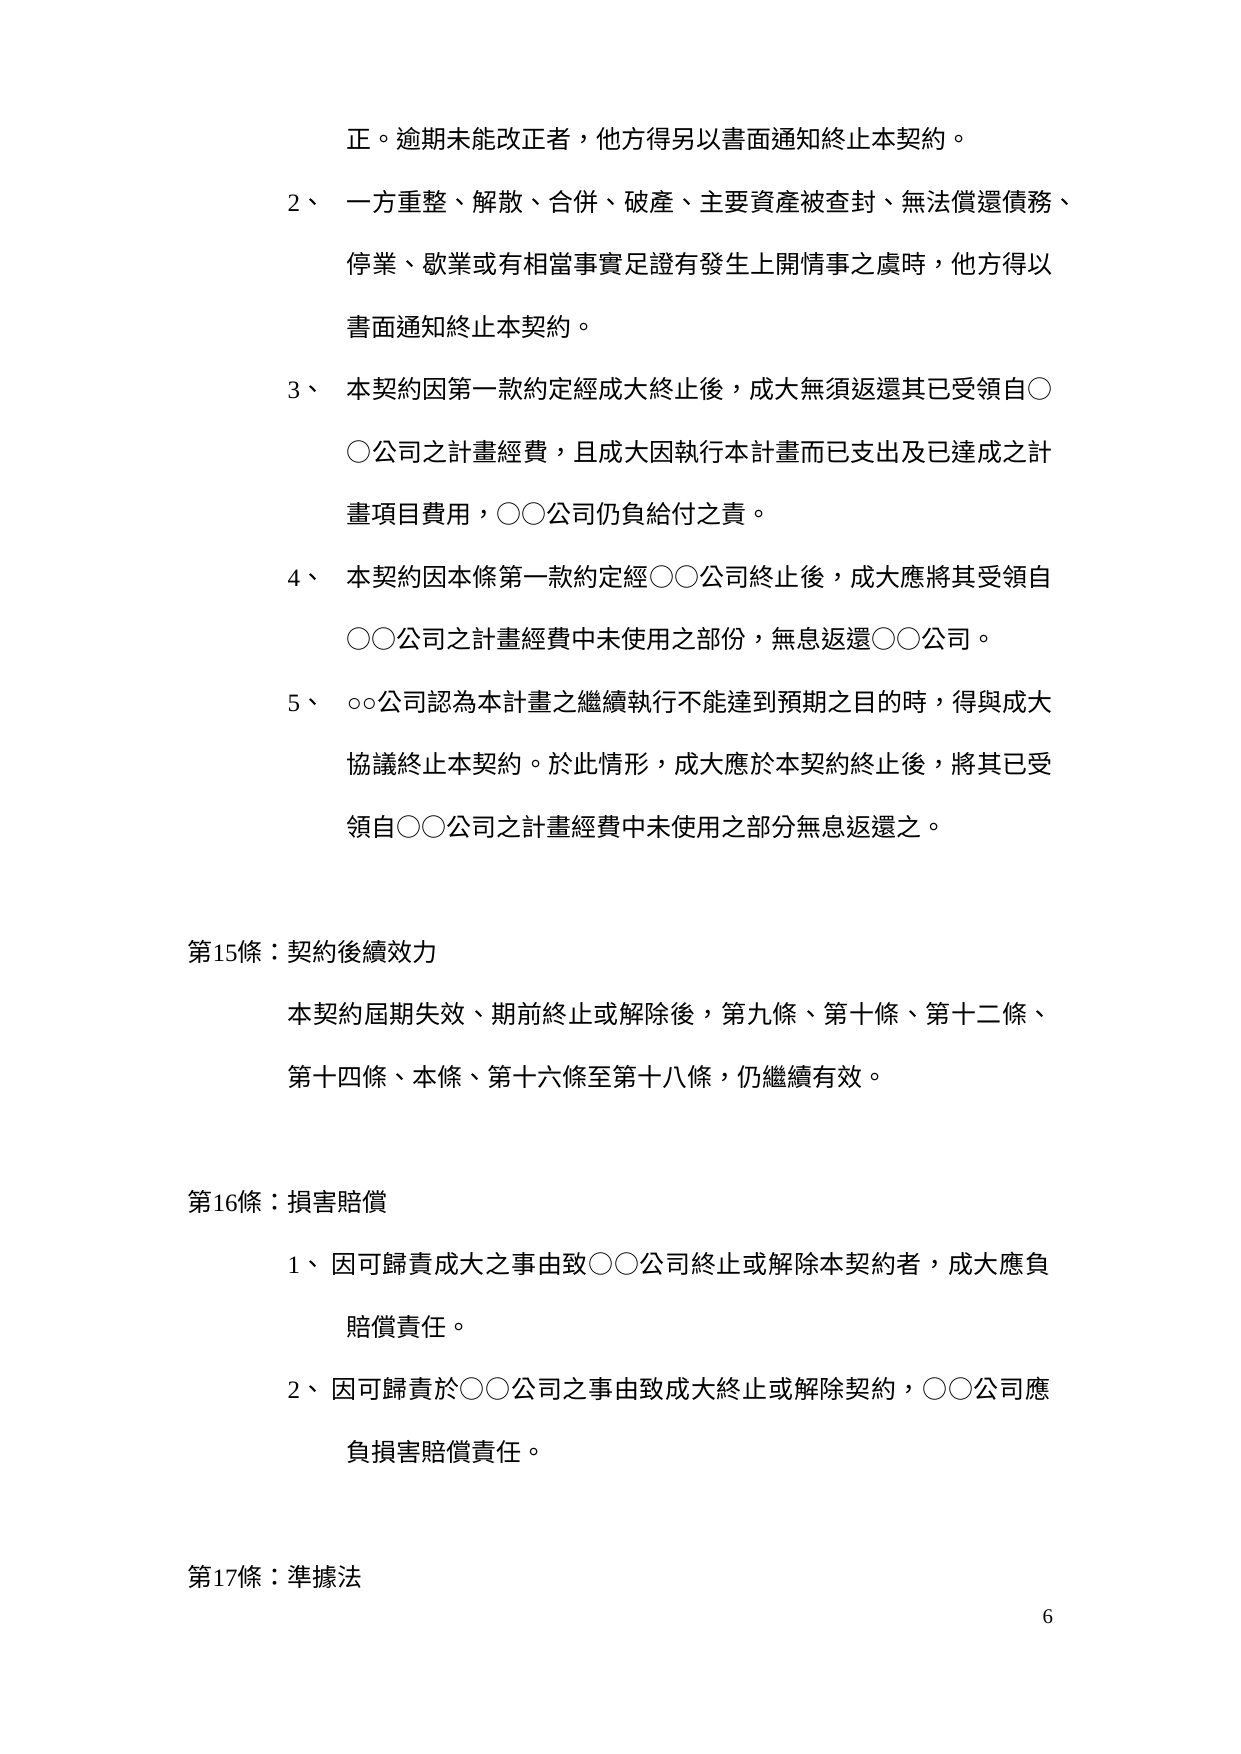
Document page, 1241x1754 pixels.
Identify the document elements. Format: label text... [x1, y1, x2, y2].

list ○○公司認為本計畫之繼續執行不能達到預期之目的時，得與成大協議終止本契約。於此情形，成大應於本契約終止後，將其已受領自○○公司之計畫經費中未使用之部分無息返還之。 [287, 659, 1053, 846]
list 本契約因第一款約定經成大終止後，成大無須返還其已受領自○○公司之計畫經費，且成大因執行本計畫而已支出及已達成之計畫項目費用，○○公司仍負給付之責。 [287, 346, 1053, 534]
list 因可歸責於○○公司之事由致成大終止或解除契約，○○公司應負損害賠償責任。 [287, 1346, 1053, 1471]
text 本契約屆期失效、期前終止或解除後，第九條、第十條、第十二條、第十四條、本條、第十六條至第十八條，仍繼續有效。 [287, 971, 1053, 1096]
list 準據法 [187, 1534, 1053, 1596]
list 正。逾期未能改正者，他方得另以書面通知終止本契約。 [287, 96, 1053, 159]
list 損害賠償 [187, 1159, 1053, 1221]
list 因可歸責成大之事由致○○公司終止或解除本契約者，成大應負賠償責任。 [287, 1221, 1053, 1346]
list 契約後續效力 [187, 909, 1053, 971]
list 本契約因本條第一款約定經○○公司終止後，成大應將其受領自○○公司之計畫經費中未使用之部份，無息返還○○公司。 [287, 534, 1053, 659]
list 一方重整、解散、合併、破產、主要資產被查封、無法償還債務、停業、歇業或有相當事實足證有發生上開情事之虞時，他方得以書面通知終止本契約。 [287, 159, 1053, 346]
